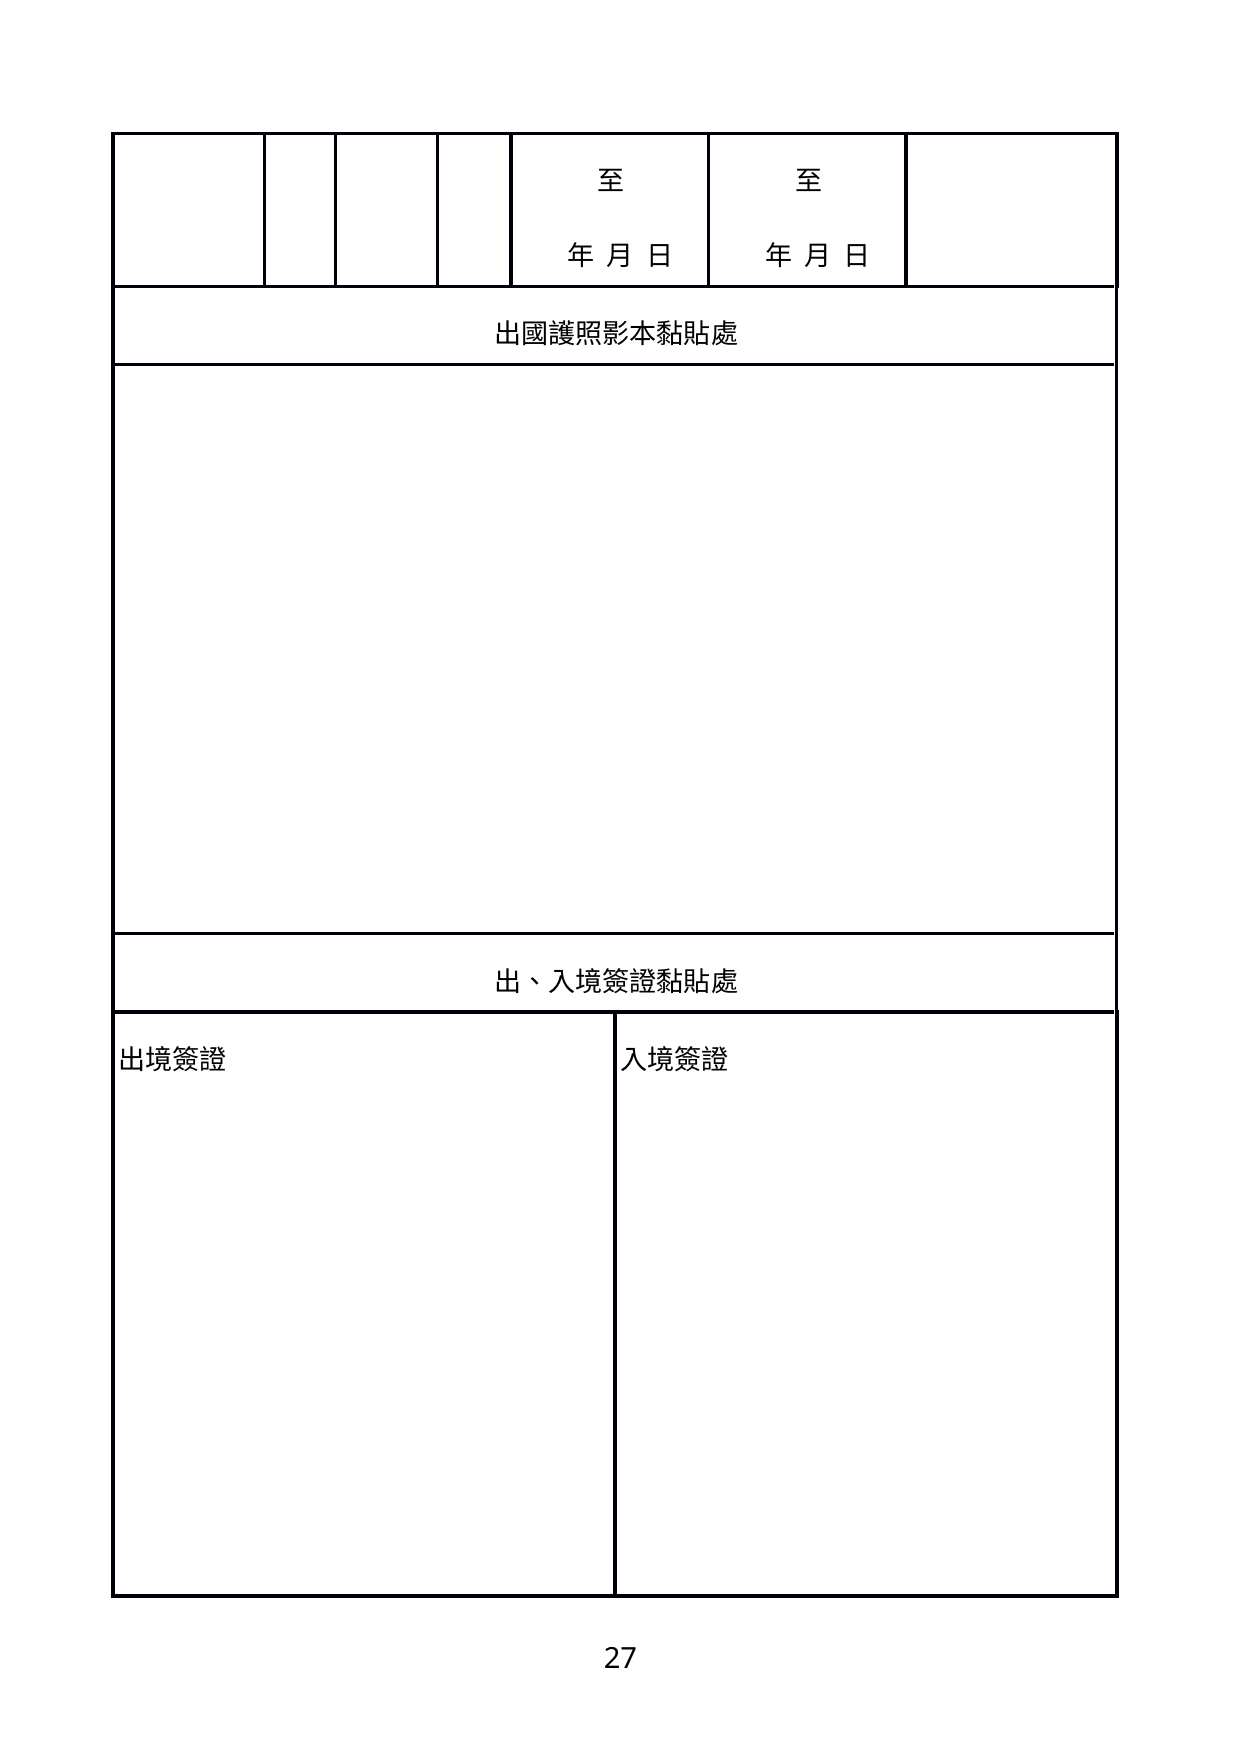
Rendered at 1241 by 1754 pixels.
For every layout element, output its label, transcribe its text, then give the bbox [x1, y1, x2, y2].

table_cell 至 年 月 日 [513, 135, 707, 285]
table_cell [115, 135, 263, 285]
table_cell [337, 135, 436, 285]
table_cell [908, 135, 1115, 285]
table_cell 至 年 月 日 [710, 135, 904, 285]
table_cell 出境簽證 [115, 1014, 613, 1594]
table_cell [115, 363, 1115, 932]
table_cell 出、入境簽證黏貼處 [115, 932, 1115, 1010]
table_cell 出國護照影本黏貼處 [115, 285, 1115, 363]
table_cell [439, 135, 509, 285]
table_cell 入境簽證 [617, 1010, 1115, 1594]
table_cell [266, 135, 334, 285]
